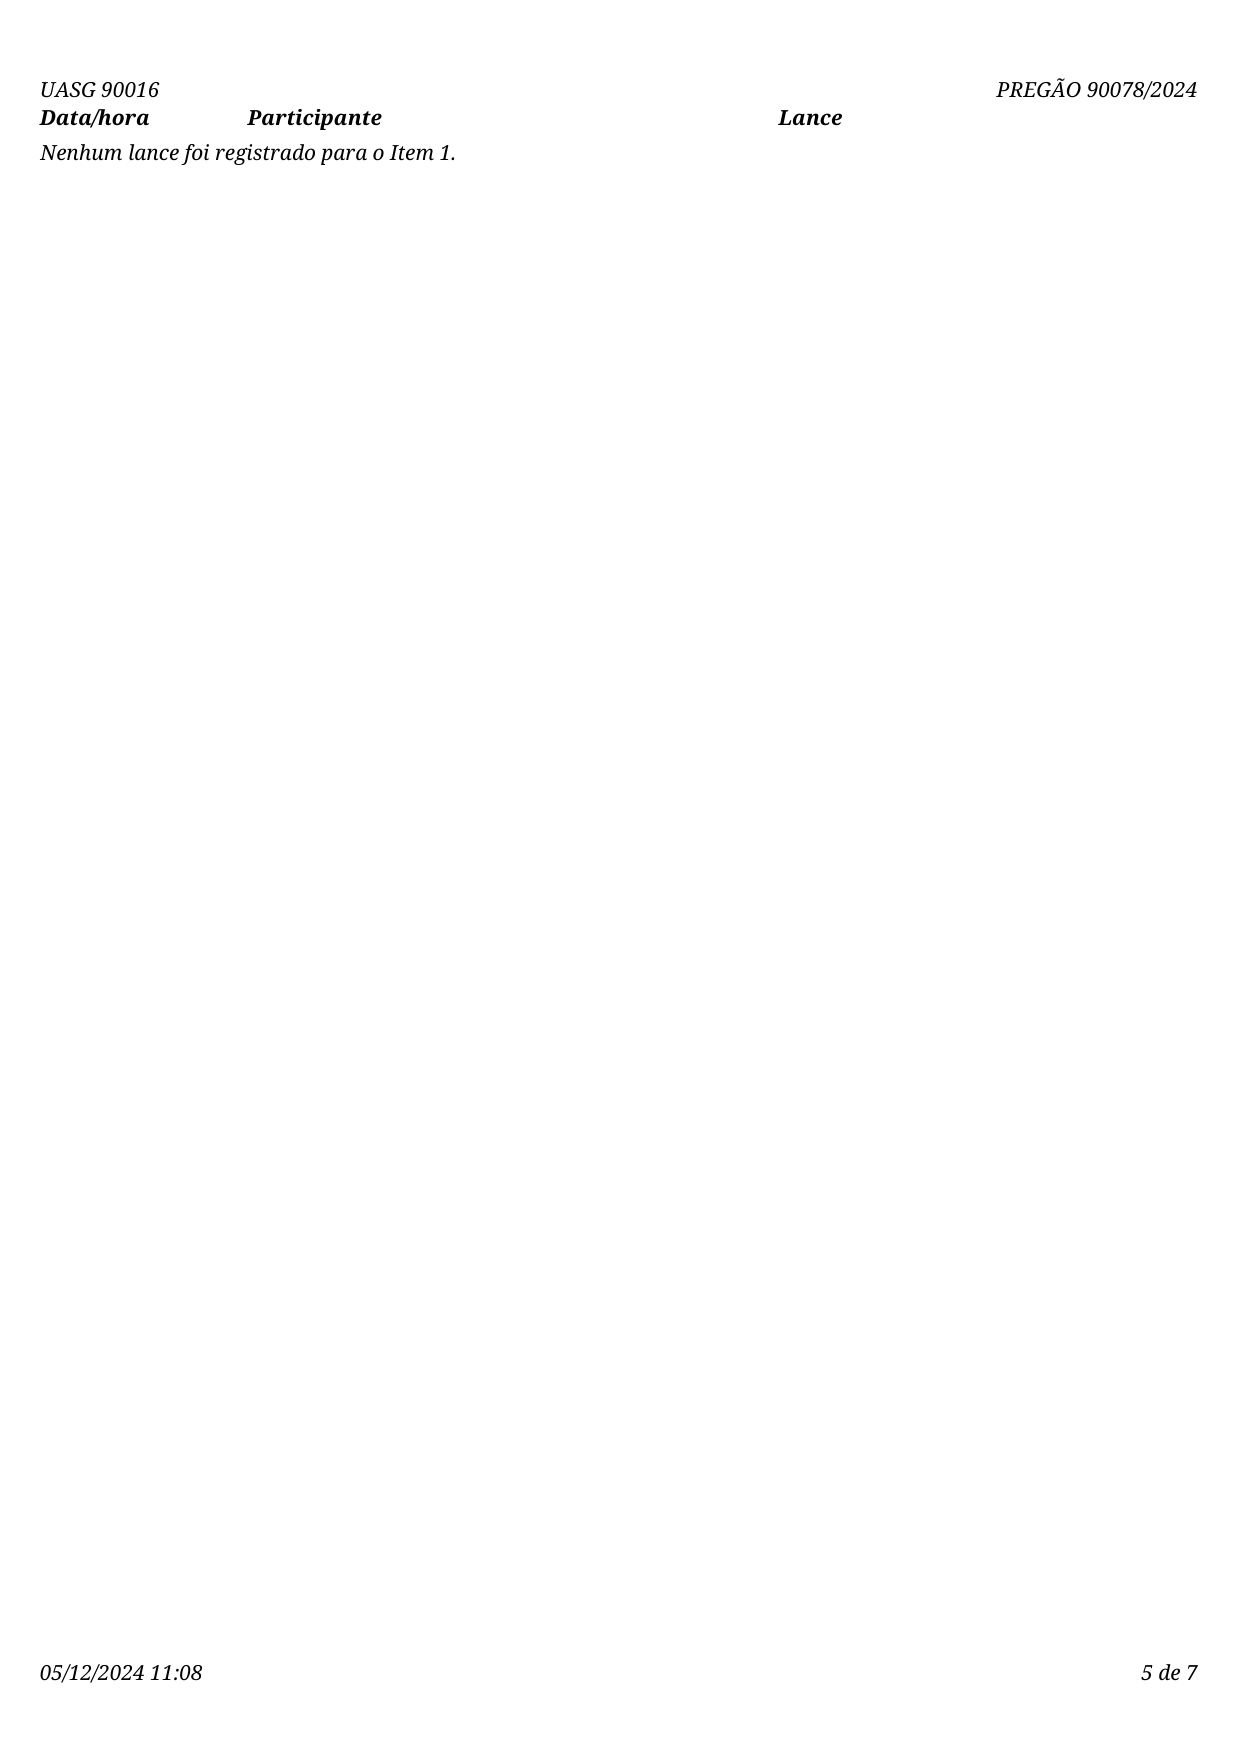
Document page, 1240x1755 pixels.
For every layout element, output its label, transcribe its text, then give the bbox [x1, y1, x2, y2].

text Nenhum lance foi registrado para o Item 1. [40, 138, 1200, 166]
text Data/hora Participante Lance [39, 103, 1200, 132]
